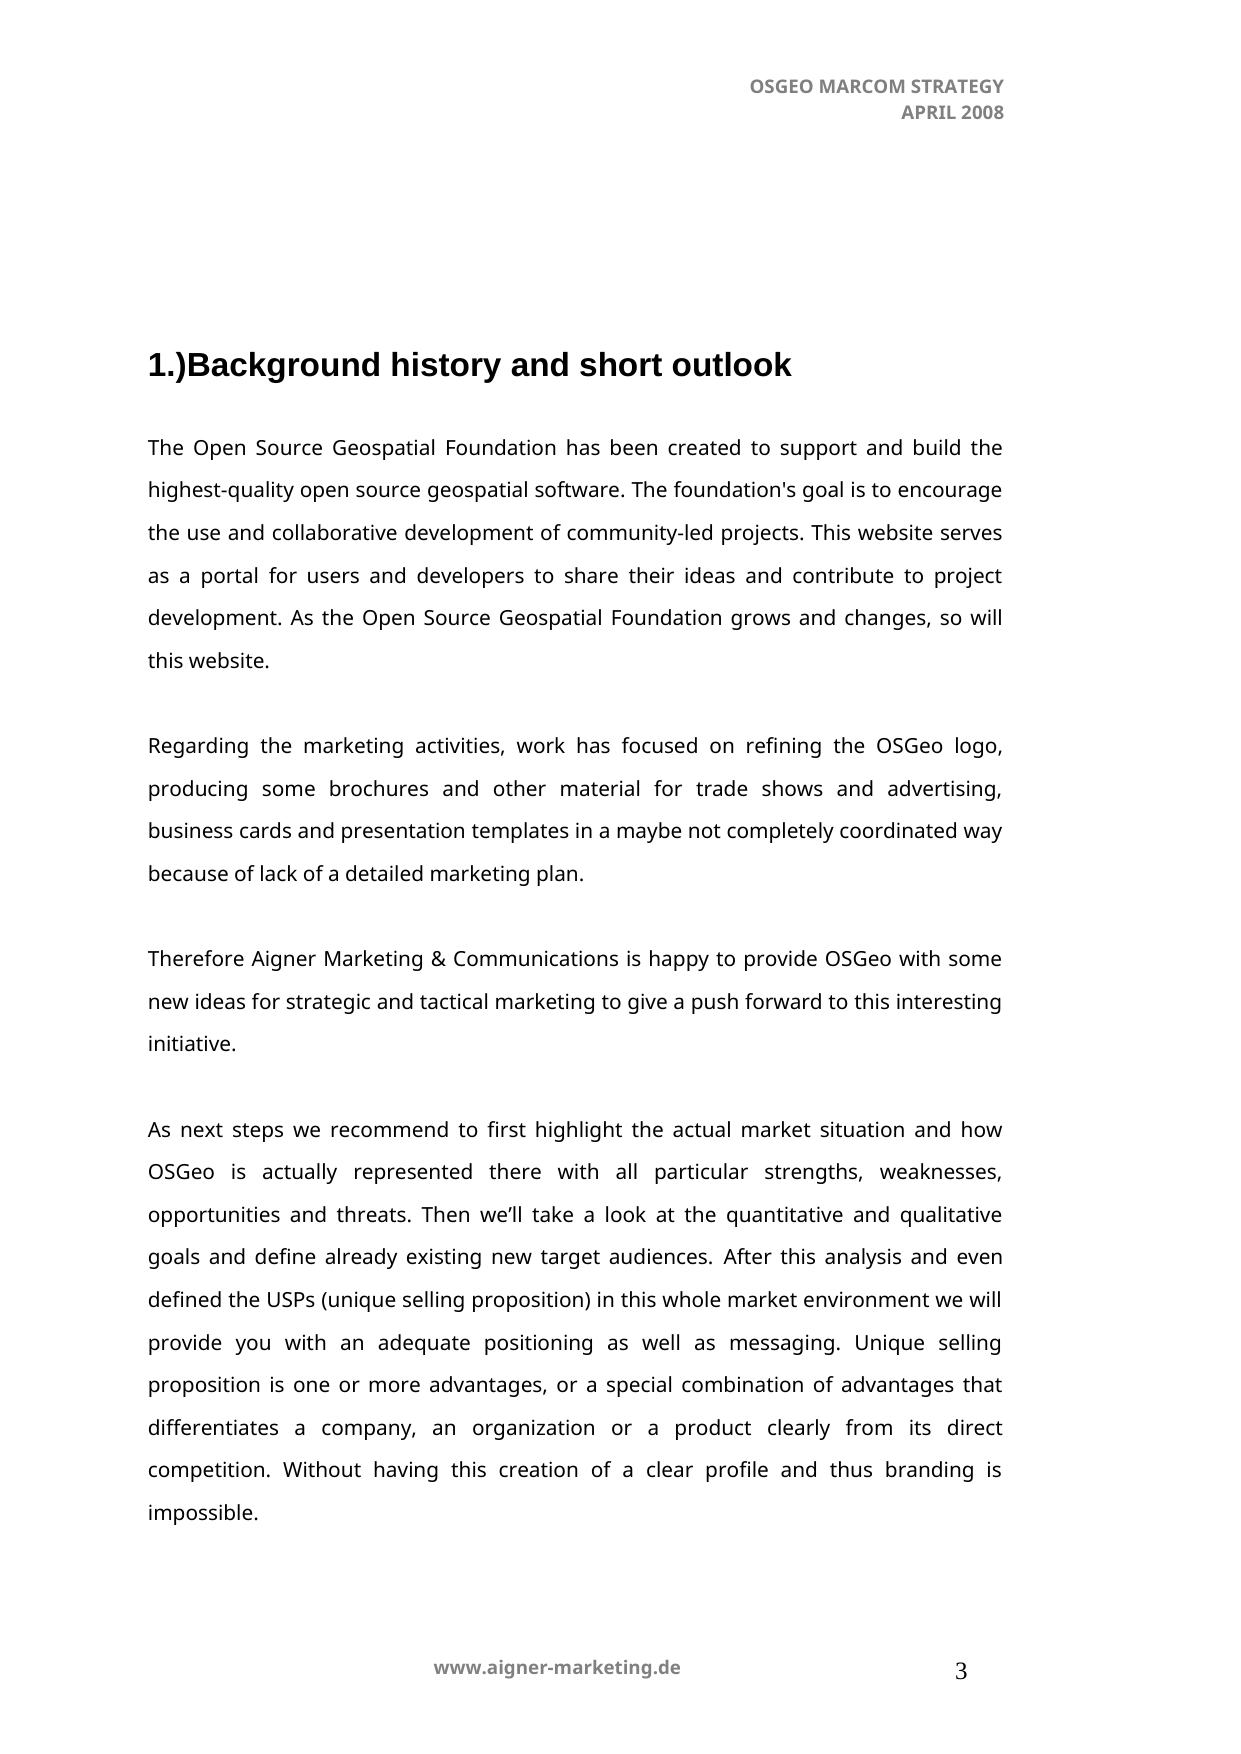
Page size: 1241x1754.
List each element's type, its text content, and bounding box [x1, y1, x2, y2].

text Regarding the marketing activities, work has focused on refining the OSGeo logo, producing some brochures and other material for trade shows and advertising, business cards and presentation templates in a maybe not completely coordinated way because of lack of a detailed marketing plan. [148, 731, 1004, 887]
text As next steps we recommend to first highlight the actual market situation and how OSGeo is actually represented there with all particular strengths, weaknesses, opportunities and threats. Then we’ll take a look at the quantitative and qualitative goals and define already existing new target audiences. After this analysis and even defined the USPs (unique selling proposition) in this whole market environment we will provide you with an adequate positioning as well as messaging. Unique selling proposition is one or more advantages, or a special combination of advantages that differentiates a company, an organization or a product clearly from its direct competition. Without having this creation of a clear profile and thus branding is impossible. [148, 1115, 1004, 1527]
text Therefore Aigner Marketing & Communications is happy to provide OSGeo with some new ideas for strategic and tactical marketing to give a push forward to this interesting initiative. [148, 944, 1004, 1058]
subtitle Background history and short outlook [148, 345, 1004, 384]
text The Open Source Geospatial Foundation has been created to support and build the highest-quality open source geospatial software. The foundation's goal is to encourage the use and collaborative development of community-led projects. This website serves as a portal for users and developers to share their ideas and contribute to project development. As the Open Source Geospatial Foundation grows and changes, so will this website. [148, 433, 1004, 674]
